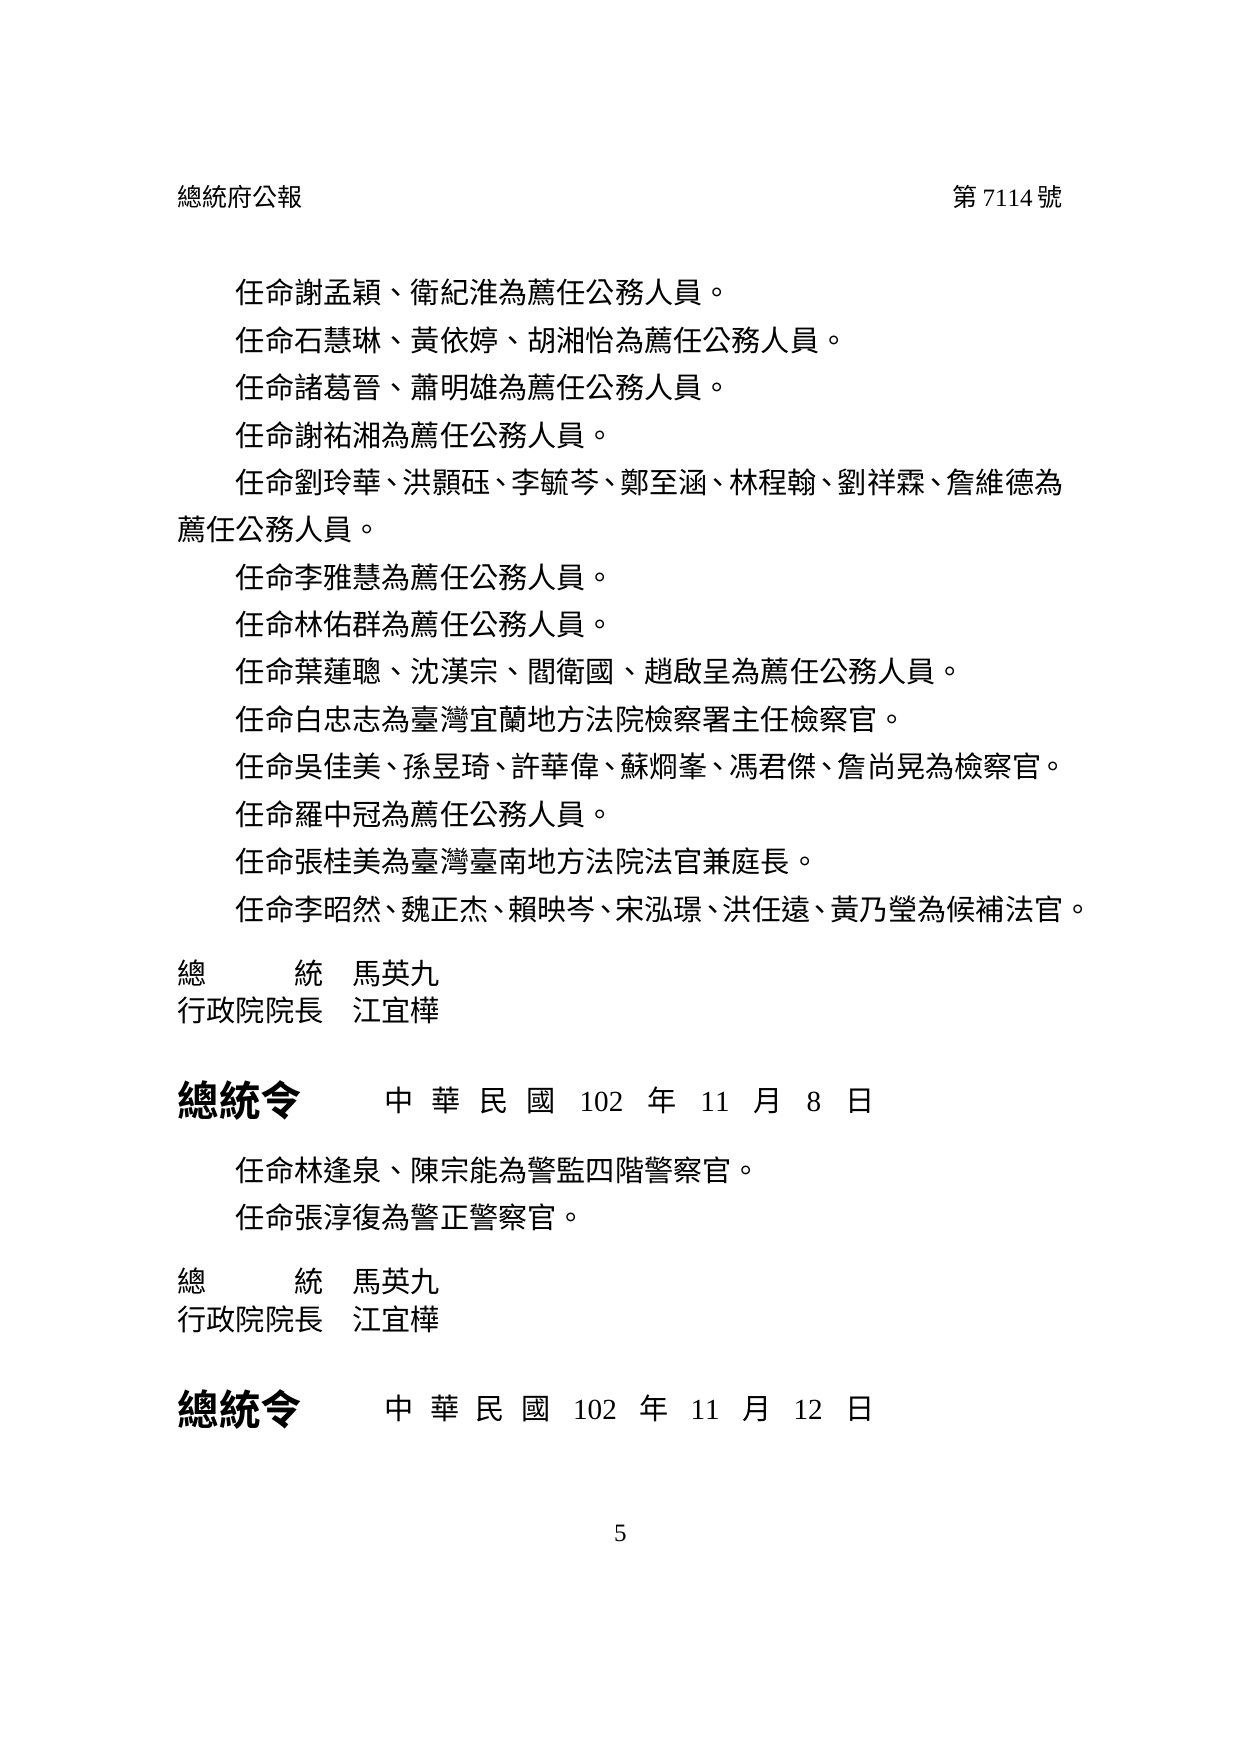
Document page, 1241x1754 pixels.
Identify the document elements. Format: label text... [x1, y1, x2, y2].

text 任命林逢泉、陳宗能為警監四階警察官。 [177, 1143, 1063, 1190]
text 任命石慧琳、黃依婷、胡湘怡為薦任公務人員。 [177, 313, 1063, 361]
text 任命白忠志為臺灣宜蘭地方法院檢察署主任檢察官。 [177, 692, 1063, 740]
text 總 統 馬英九 [177, 954, 1063, 992]
table_header 中華民國102年11月12日 [381, 1363, 877, 1451]
text 行政院院長 江宜樺 [177, 1300, 1063, 1338]
text 任命劉玲華、洪顥砡、李毓芩、鄭至涵、林程翰、劉祥霖、詹維德為薦任公務人員。 [177, 455, 1063, 550]
text 任命謝祐湘為薦任公務人員。 [177, 408, 1063, 455]
text 行政院院長 江宜樺 [177, 992, 1063, 1029]
text 任命李雅慧為薦任公務人員。 [177, 550, 1063, 598]
text 任命葉蓮聰、沈漢宗、閻衛國、趙啟呈為薦任公務人員。 [177, 645, 1063, 692]
table_header 總統令 [174, 1363, 381, 1451]
text 任命吳佳美、孫昱琦、許華偉、蘇烱峯、馮君傑、詹尚晃為檢察官。 [177, 740, 1063, 787]
table_header 總統令 [174, 1054, 381, 1143]
text 任命羅中冠為薦任公務人員。 [177, 787, 1063, 834]
table_header 中華民國102年11月8日 [381, 1054, 877, 1143]
text 任命林佑群為薦任公務人員。 [177, 598, 1063, 645]
text 任命張淳復為警正警察官。 [177, 1190, 1063, 1238]
text 任命李昭然、魏正杰、賴映岑、宋泓璟、洪任遠、黃乃瑩為候補法官。 [177, 882, 1063, 929]
text 任命諸葛晉、蕭明雄為薦任公務人員。 [177, 361, 1063, 408]
text 任命謝孟穎、衛紀淮為薦任公務人員。 [177, 266, 1063, 313]
text 任命張桂美為臺灣臺南地方法院法官兼庭長。 [177, 834, 1063, 882]
text 總 統 馬英九 [177, 1263, 1063, 1300]
